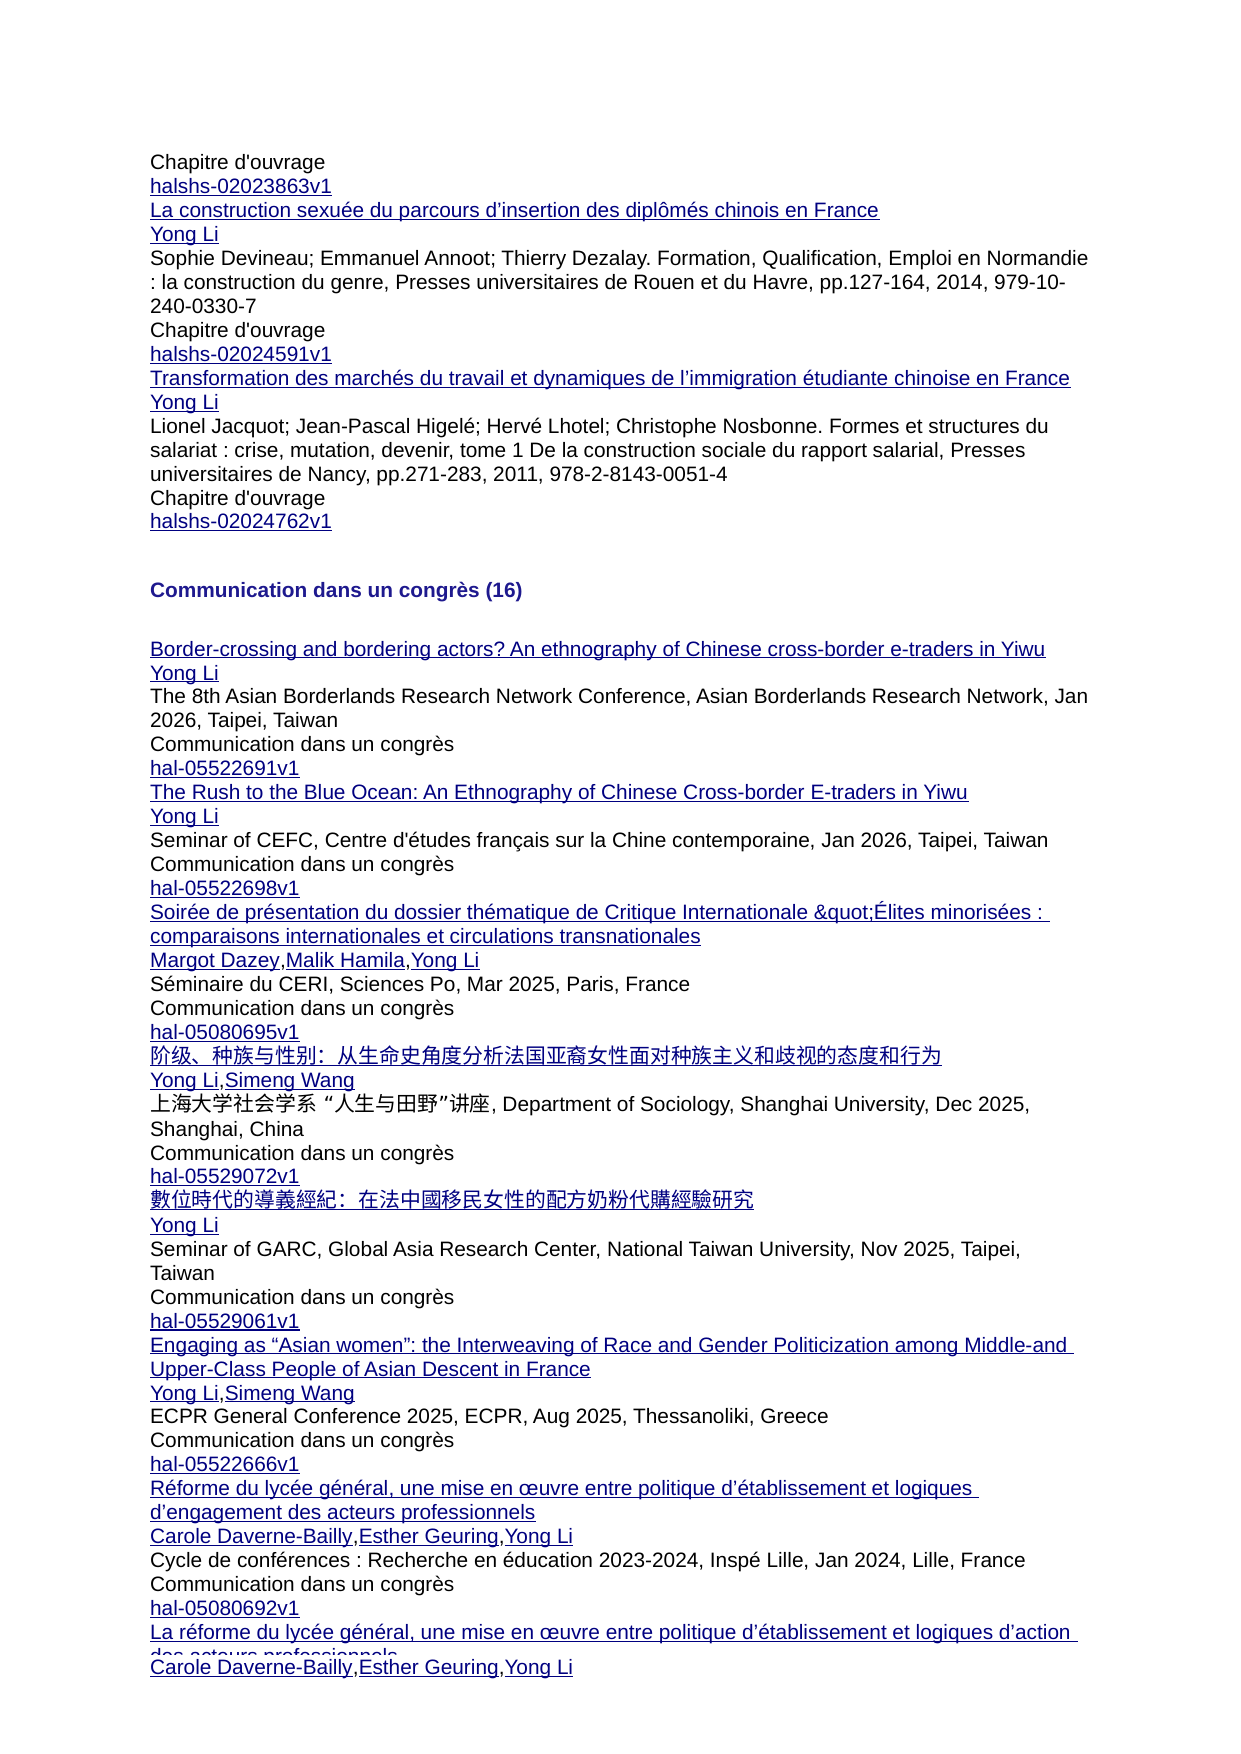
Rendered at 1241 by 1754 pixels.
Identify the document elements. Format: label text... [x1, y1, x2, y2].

table_cell La réforme du lycée général, une mise en œuvre entre politique d’établissement et logiques d’action des acteurs professionnels Carole Daverne-Bailly,Esther Geuring,Yong Li [150, 1620, 1090, 1679]
table_cell Chapitre d'ouvrage halshs-02023863v1 [150, 150, 1090, 198]
table_cell La construction sexuée du parcours d’insertion des diplômés chinois en France Yong Li Sophie Devineau; Emmanuel Annoot; Thierry Dezalay. Formation, Qualification, Emploi en Normandie : la construction du genre, Presses universitaires de Rouen et du Havre, pp.127-164, 2014, 979-10-240-0330-7 Chapitre d'ouvrage halshs-02024591v1 [150, 198, 1090, 366]
table_cell Soirée de présentation du dossier thématique de Critique Internationale &quot;Élites minorisées : comparaisons internationales et circulations transnationales Margot Dazey,Malik Hamila,Yong Li Séminaire du CERI, Sciences Po, Mar 2025, Paris, France Communication dans un congrès hal-05080695v1 [150, 900, 1090, 1044]
table_cell Réforme du lycée général, une mise en œuvre entre politique d’établissement et logiques d’engagement des acteurs professionnels Carole Daverne-Bailly,Esther Geuring,Yong Li Cycle de conférences : Recherche en éducation 2023-2024, Inspé Lille, Jan 2024, Lille, France Communication dans un congrès hal-05080692v1 [150, 1476, 1090, 1620]
table_cell Engaging as “Asian women”: the Interweaving of Race and Gender Politicization among Middle-and Upper-Class People of Asian Descent in France Yong Li,Simeng Wang ECPR General Conference 2025, ECPR, Aug 2025, Thessanoliki, Greece Communication dans un congrès hal-05522666v1 [150, 1333, 1090, 1476]
table_cell 數位時代的導義經紀：在法中國移民女性的配方奶粉代購經驗研究 Yong Li Seminar of GARC, Global Asia Research Center, National Taiwan University, Nov 2025, Taipei, Taiwan Communication dans un congrès hal-05529061v1 [150, 1188, 1090, 1332]
subtitle Communication dans un congrès (16) [150, 578, 1090, 602]
table_cell Transformation des marchés du travail et dynamiques de l’immigration étudiante chinoise en France Yong Li Lionel Jacquot; Jean-Pascal Higelé; Hervé Lhotel; Christophe Nosbonne. Formes et structures du salariat : crise, mutation, devenir, tome 1 De la construction sociale du rapport salarial, Presses universitaires de Nancy, pp.271-283, 2011, 978-2-8143-0051-4 Chapitre d'ouvrage halshs-02024762v1 [150, 366, 1090, 533]
table_header Border-crossing and bordering actors? An ethnography of Chinese cross-border e-traders in Yiwu Yong Li The 8th Asian Borderlands Research Network Conference, Asian Borderlands Research Network, Jan 2026, Taipei, Taiwan Communication dans un congrès hal-05522691v1 [150, 636, 1090, 780]
table_cell 阶级、种族与性别：从生命史角度分析法国亚裔女性面对种族主义和歧视的态度和行为 Yong Li,Simeng Wang 上海大学社会学系 “人生与田野”讲座, Department of Sociology, Shanghai University, Dec 2025, Shanghai, China Communication dans un congrès hal-05529072v1 [150, 1044, 1090, 1188]
table_cell The Rush to the Blue Ocean: An Ethnography of Chinese Cross-border E-traders in Yiwu Yong Li Seminar of CEFC, Centre d'études français sur la Chine contemporaine, Jan 2026, Taipei, Taiwan Communication dans un congrès hal-05522698v1 [150, 780, 1090, 900]
